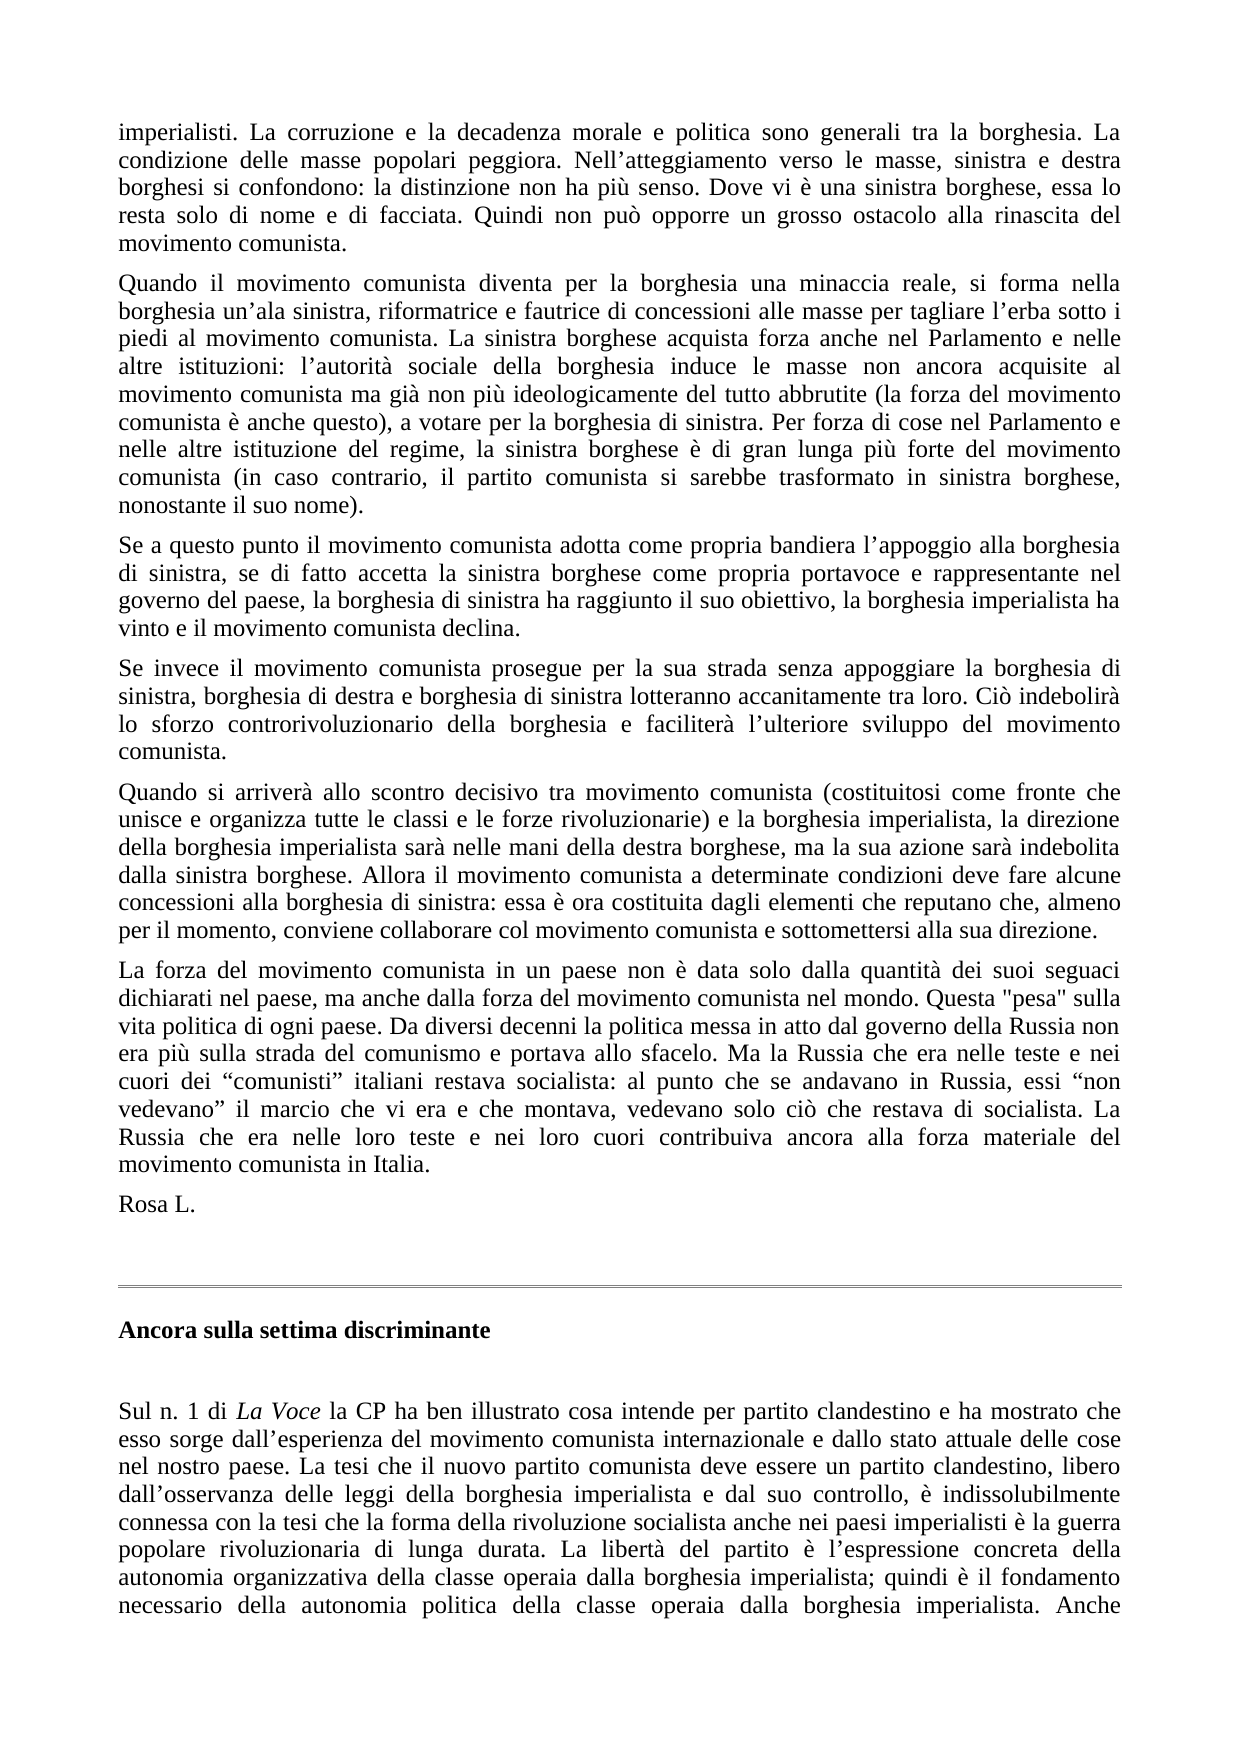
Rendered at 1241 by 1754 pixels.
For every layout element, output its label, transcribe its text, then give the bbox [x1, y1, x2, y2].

text Quando il movimento comunista diventa per la borghesia una minaccia reale, si forma nella borghesia un’ala sinistra, riformatrice e fautrice di concessioni alle masse per tagliare l’erba sotto i piedi al movimento comunista. La sinistra borghese acquista forza anche nel Parlamento e nelle altre istituzioni: l’autorità sociale della borghesia induce le masse non ancora acquisite al movimento comunista ma già non più ideologicamente del tutto abbrutite (la forza del movimento comunista è anche questo), a votare per la borghesia di sinistra. Per forza di cose nel Parlamento e nelle altre istituzione del regime, la sinistra borghese è di gran lunga più forte del movimento comunista (in caso contrario, il partito comunista si sarebbe trasformato in sinistra borghese, nonostante il suo nome). [118, 269, 1122, 518]
text Sul n. 1 di La Voce la CP ha ben illustrato cosa intende per partito clandestino e ha mostrato che esso sorge dall’esperienza del movimento comunista internazionale e dallo stato attuale delle cose nel nostro paese. La tesi che il nuovo partito comunista deve essere un partito clandestino, libero dall’osservanza delle leggi della borghesia imperialista e dal suo controllo, è indissolubilmente connessa con la tesi che la forma della rivoluzione socialista anche nei paesi imperialisti è la guerra popolare rivoluzionaria di lunga durata. La libertà del partito è l’espressione concreta della autonomia organizzativa della classe operaia dalla borghesia imperialista; quindi è il fondamento necessario della autonomia politica della classe operaia dalla borghesia imperialista. Anche [118, 1397, 1122, 1619]
text Se a questo punto il movimento comunista adotta come propria bandiera l’appoggio alla borghesia di sinistra, se di fatto accetta la sinistra borghese come propria portavoce e rappresentante nel governo del paese, la borghesia di sinistra ha raggiunto il suo obiettivo, la borghesia imperialista ha vinto e il movimento comunista declina. [118, 531, 1122, 642]
text Quando si arriverà allo scontro decisivo tra movimento comunista (costituitosi come fronte che unisce e organizza tutte le classi e le forze rivoluzionarie) e la borghesia imperialista, la direzione della borghesia imperialista sarà nelle mani della destra borghese, ma la sua azione sarà indebolita dalla sinistra borghese. Allora il movimento comunista a determinate condizioni deve fare alcune concessioni alla borghesia di sinistra: essa è ora costituita dagli elementi che reputano che, almeno per il momento, conviene collaborare col movimento comunista e sottomettersi alla sua direzione. [118, 778, 1122, 944]
text Se invece il movimento comunista prosegue per la sua strada senza appoggiare la borghesia di sinistra, borghesia di destra e borghesia di sinistra lotteranno accanitamente tra loro. Ciò indebolirà lo sforzo controrivoluzionario della borghesia e faciliterà l’ulteriore sviluppo del movimento comunista. [118, 654, 1122, 765]
text La forza del movimento comunista in un paese non è data solo dalla quantità dei suoi seguaci dichiarati nel paese, ma anche dalla forza del movimento comunista nel mondo. Questa "pesa" sulla vita politica di ogni paese. Da diversi decenni la politica messa in atto dal governo della Russia non era più sulla strada del comunismo e portava allo sfacelo. Ma la Russia che era nelle teste e nei cuori dei “comunisti” italiani restava socialista: al punto che se andavano in Russia, essi “non vedevano” il marcio che vi era e che montava, vedevano solo ciò che restava di socialista. La Russia che era nelle loro teste e nei loro cuori contribuiva ancora alla forza materiale del movimento comunista in Italia. [118, 956, 1122, 1178]
text Rosa L. [118, 1191, 1122, 1218]
text imperialisti. La corruzione e la decadenza morale e politica sono generali tra la borghesia. La condizione delle masse popolari peggiora. Nell’atteggiamento verso le masse, sinistra e destra borghesi si confondono: la distinzione non ha più senso. Dove vi è una sinistra borghese, essa lo resta solo di nome e di facciata. Quindi non può opporre un grosso ostacolo alla rinascita del movimento comunista. [118, 118, 1122, 257]
text Ancora sulla settima discriminante [118, 1317, 1122, 1344]
